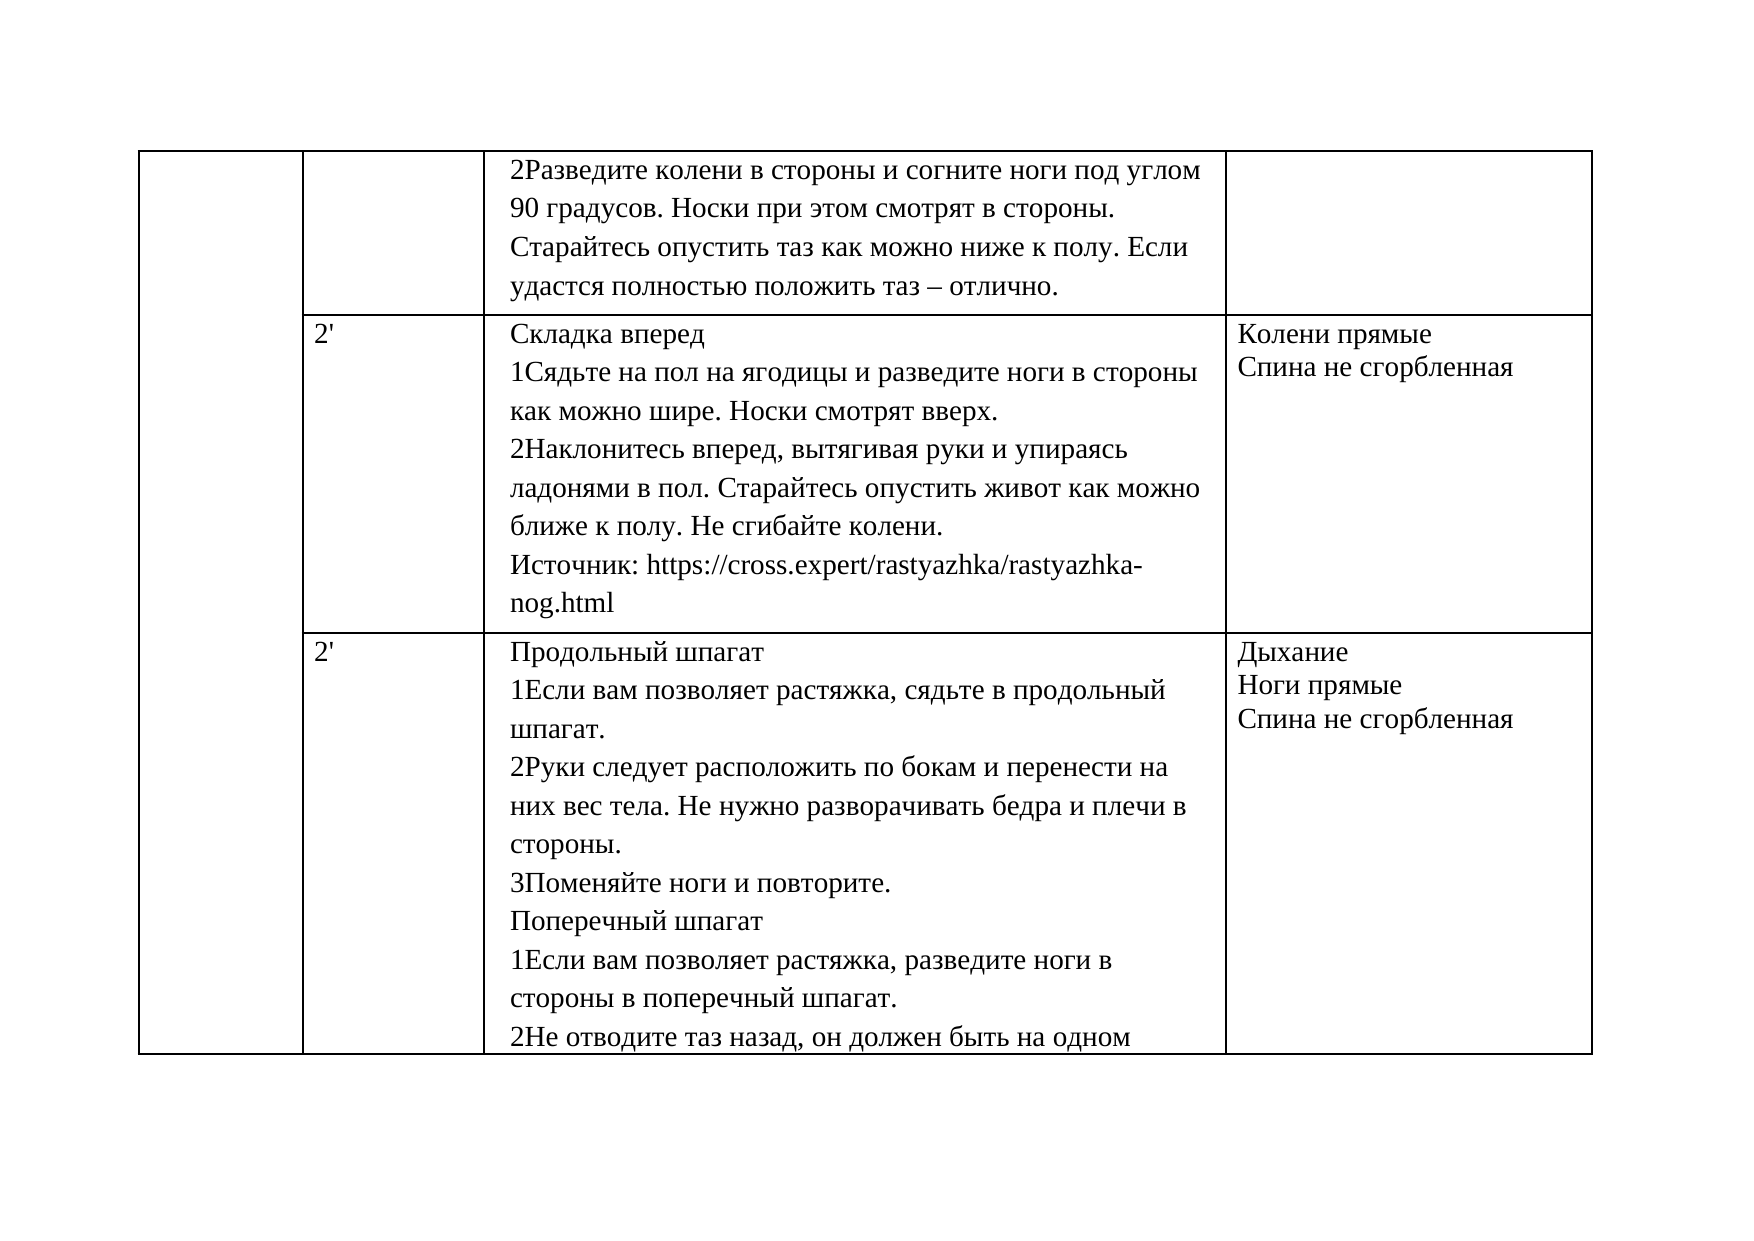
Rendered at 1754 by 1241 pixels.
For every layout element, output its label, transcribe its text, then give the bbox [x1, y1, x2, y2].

table_cell Колени прямые Спина не сгорбленная [1227, 316, 1591, 632]
table_cell 2' [304, 316, 483, 632]
table_cell [140, 152, 302, 1053]
table_cell [1227, 152, 1591, 314]
table_cell Складка вперед 1Сядьте на пол на ягодицы и разведите ноги в стороны как можно шире. Носки смотрят вверх. 2Наклонитесь вперед, вытягивая руки и упираясь ладонями в пол. Старайтесь опустить живот как можно ближе к полу. Не сгибайте колени. Источник: https://cross.expert/rastyazhka/rastyazhka-nog.html [485, 316, 1225, 632]
table_cell 2Разведите колени в стороны и согните ноги под углом 90 градусов. Носки при этом смотрят в стороны. Старайтесь опустить таз как можно ниже к полу. Если удастся полностью положить таз – отлично. [485, 152, 1225, 314]
table_cell 2' [304, 634, 483, 1053]
table_cell Дыхание Ноги прямые Спина не сгорбленная [1227, 634, 1591, 1053]
table_cell [304, 152, 483, 314]
